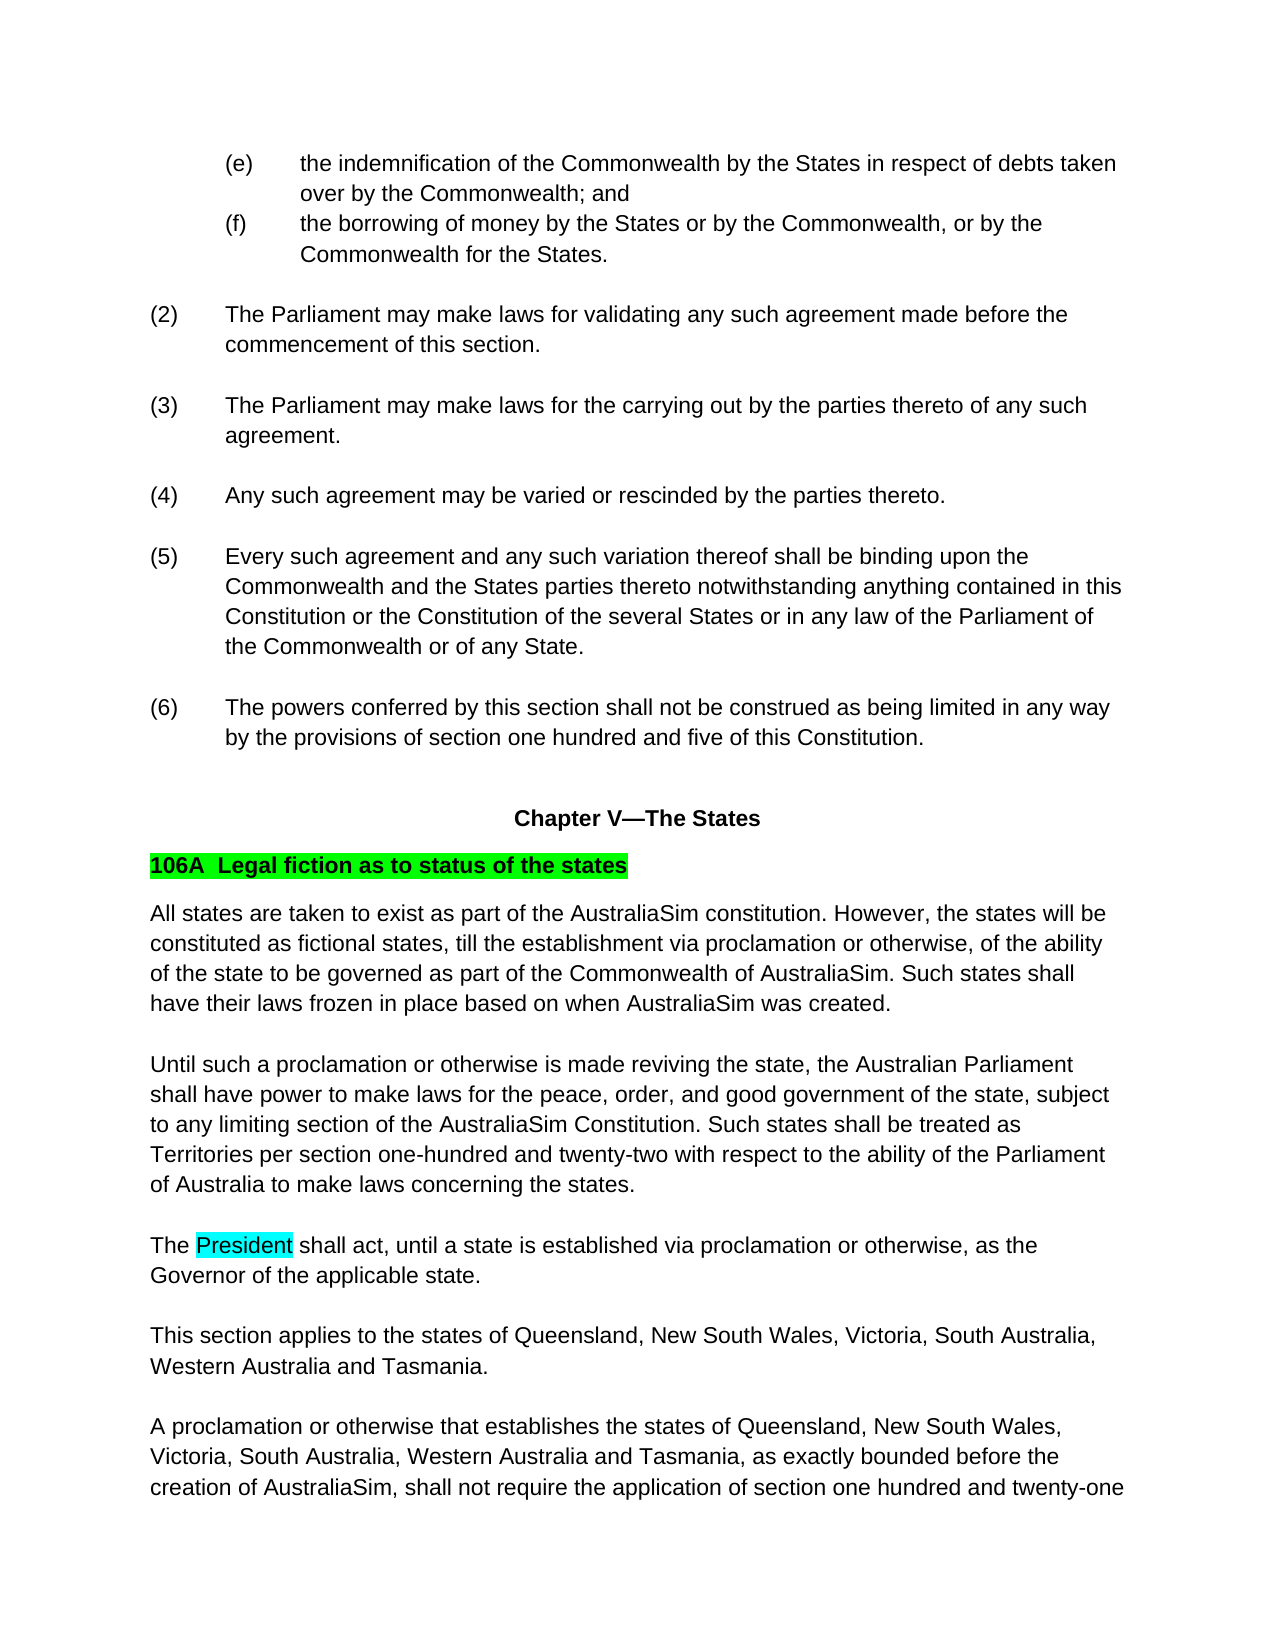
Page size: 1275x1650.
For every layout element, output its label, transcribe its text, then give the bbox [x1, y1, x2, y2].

text All states are taken to exist as part of the AustraliaSim constitution. However, the states will be constituted as fictional states, till the establishment via proclamation or otherwise, of the ability of the state to be governed as part of the Commonwealth of AustraliaSim. Such states shall have their laws frozen in place based on when AustraliaSim was created. [150, 899, 1125, 1017]
text (f) the borrowing of money by the States or by the Commonwealth, or by the Commonwealth for the States. [225, 210, 1125, 267]
text (4) Any such agreement may be varied or rescinded by the parties thereto. [150, 482, 1125, 509]
text Until such a proclamation or otherwise is made reviving the state, the Australian Parliament shall have power to make laws for the peace, order, and good government of the state, subject to any limiting section of the AustraliaSim Constitution. Such states shall be treated as Territories per section one-hundred and twenty-two with respect to the ability of the Parliament of Australia to make laws concerning the states. [150, 1051, 1125, 1198]
text (3) The Parliament may make laws for the carrying out by the parties thereto of any such agreement. [150, 392, 1125, 448]
text This section applies to the states of Queensland, New South Wales, Victoria, South Australia, [150, 1322, 1125, 1349]
subtitle 106A Legal fiction as to status of the states [150, 852, 1125, 879]
text (e) the indemnification of the Commonwealth by the States in respect of debts taken over by the Commonwealth; and [225, 150, 1125, 207]
text Western Australia and Tasmania. [150, 1353, 1125, 1379]
text (2) The Parliament may make laws for validating any such agreement made before the commencement of this section. [150, 301, 1125, 358]
text (6) The powers conferred by this section shall not be construed as being limited in any way by the provisions of section one hundred and five of this Constitution. [150, 694, 1125, 750]
text (5) Every such agreement and any such variation thereof shall be binding upon the Commonwealth and the States parties thereto notwithstanding anything contained in this Constitution or the Constitution of the several States or in any law of the Parliament of the Commonwealth or of any State. [150, 543, 1125, 660]
text The President shall act, until a state is established via proclamation or otherwise, as the Governor of the applicable state. [150, 1232, 1125, 1288]
subtitle Chapter V—The States [150, 805, 1125, 832]
text A proclamation or otherwise that establishes the states of Queensland, New South Wales, Victoria, South Australia, Western Australia and Tasmania, as exactly bounded before the creation of AustraliaSim, shall not require the application of section one hundred and twenty-one [150, 1413, 1125, 1500]
